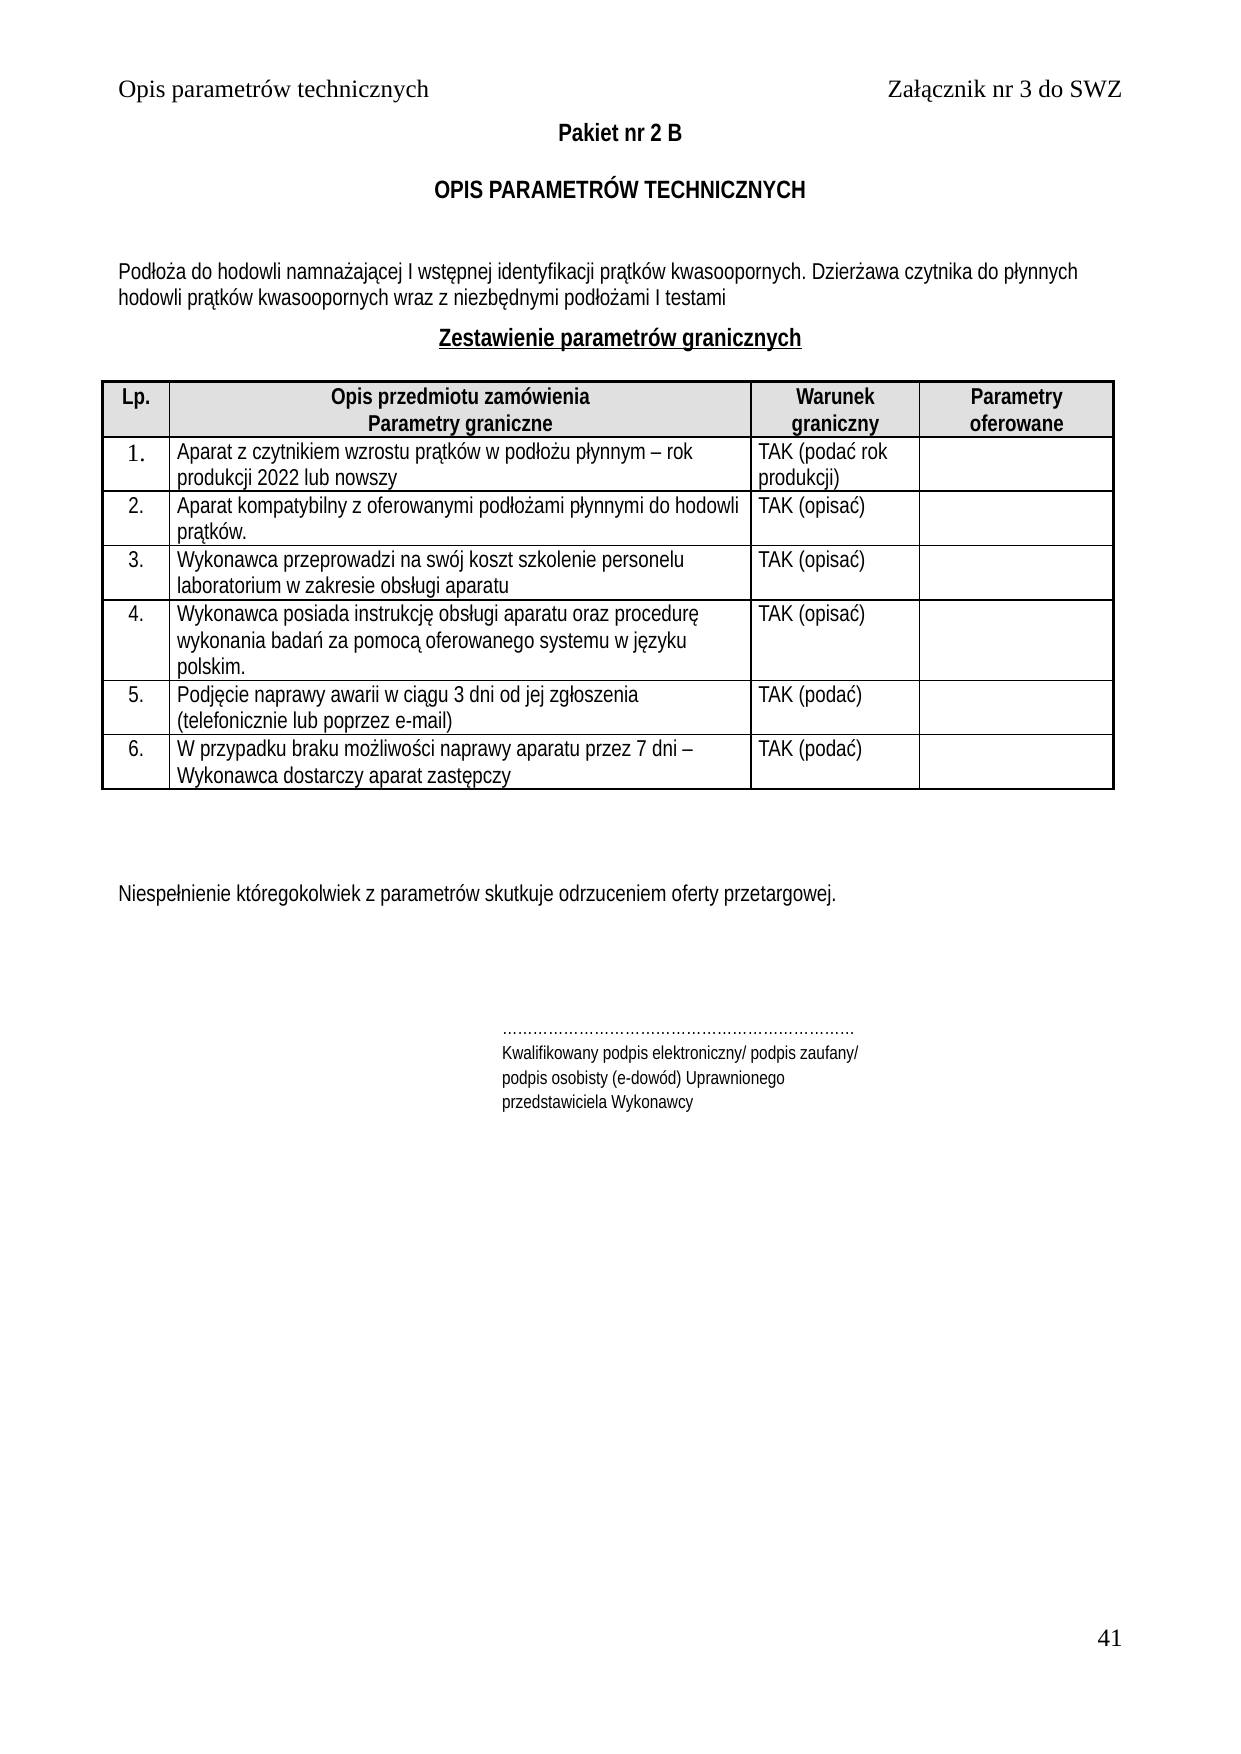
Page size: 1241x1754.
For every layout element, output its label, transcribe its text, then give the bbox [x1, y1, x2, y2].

text OPIS PARAMETRÓW TECHNICZNYCH [118, 175, 1122, 204]
text przedstawiciela Wykonawcy [339, 1091, 1122, 1113]
table_header Parametry oferowane [920, 383, 1112, 436]
text …………………………………………………………… [502, 985, 1122, 1039]
table_cell [920, 681, 1112, 734]
table_cell TAK (podać rok produkcji) [752, 438, 919, 490]
text Niespełnienie któregokolwiek z parametrów skutkuje odrzuceniem oferty przetargowej. [118, 880, 1122, 906]
text Zestawienie parametrów granicznych [118, 323, 1122, 352]
table_cell W przypadku braku możliwości naprawy aparatu przez 7 dni – Wykonawca dostarczy aparat zastępczy [170, 735, 750, 788]
table_cell TAK (podać) [752, 735, 919, 788]
table_cell 4. [104, 601, 169, 679]
table_cell [920, 546, 1112, 599]
table_cell TAK (opisać) [752, 601, 919, 679]
list Podłoża do hodowli namnażającej I wstępnej identyfikacji prątków kwasoopornych. Dzierżawa czytnika do płynnych hodowli prątków kwasoopornych wraz z niezbędnymi podłożami I testami [118, 258, 1122, 310]
table_cell TAK (opisać) [752, 546, 919, 599]
table_cell TAK (opisać) [752, 492, 919, 544]
table_cell [920, 735, 1112, 788]
table_header Lp. [104, 383, 169, 436]
table_cell 2. [104, 492, 169, 544]
table_cell [920, 492, 1112, 544]
text podpis osobisty (e-dowód) Uprawnionego [339, 1067, 1122, 1088]
table_cell 1. [104, 438, 169, 490]
text Pakiet nr 2 B [118, 118, 1122, 147]
table_cell [920, 438, 1112, 490]
table_cell [920, 601, 1112, 679]
table_header Warunek graniczny [752, 383, 919, 436]
table_cell TAK (podać) [752, 681, 919, 734]
text Kwalifikowany podpis elektroniczny/ podpis zaufany/ [339, 1042, 1122, 1063]
table_cell Aparat z czytnikiem wzrostu prątków w podłożu płynnym – rok produkcji 2022 lub nowszy [170, 438, 750, 490]
table_cell 6. [104, 735, 169, 788]
table_header Opis przedmiotu zamówienia Parametry graniczne [170, 383, 750, 436]
table_cell Aparat kompatybilny z oferowanymi podłożami płynnymi do hodowli prątków. [170, 492, 750, 544]
table_cell Wykonawca posiada instrukcję obsługi aparatu oraz procedurę wykonania badań za pomocą oferowanego systemu w języku polskim. [170, 601, 750, 679]
table_cell 5. [104, 681, 169, 734]
table_cell 3. [104, 546, 169, 599]
table_cell Podjęcie naprawy awarii w ciągu 3 dni od jej zgłoszenia (telefonicznie lub poprzez e-mail) [170, 681, 750, 734]
table_cell Wykonawca przeprowadzi na swój koszt szkolenie personelu laboratorium w zakresie obsługi aparatu [170, 546, 750, 599]
